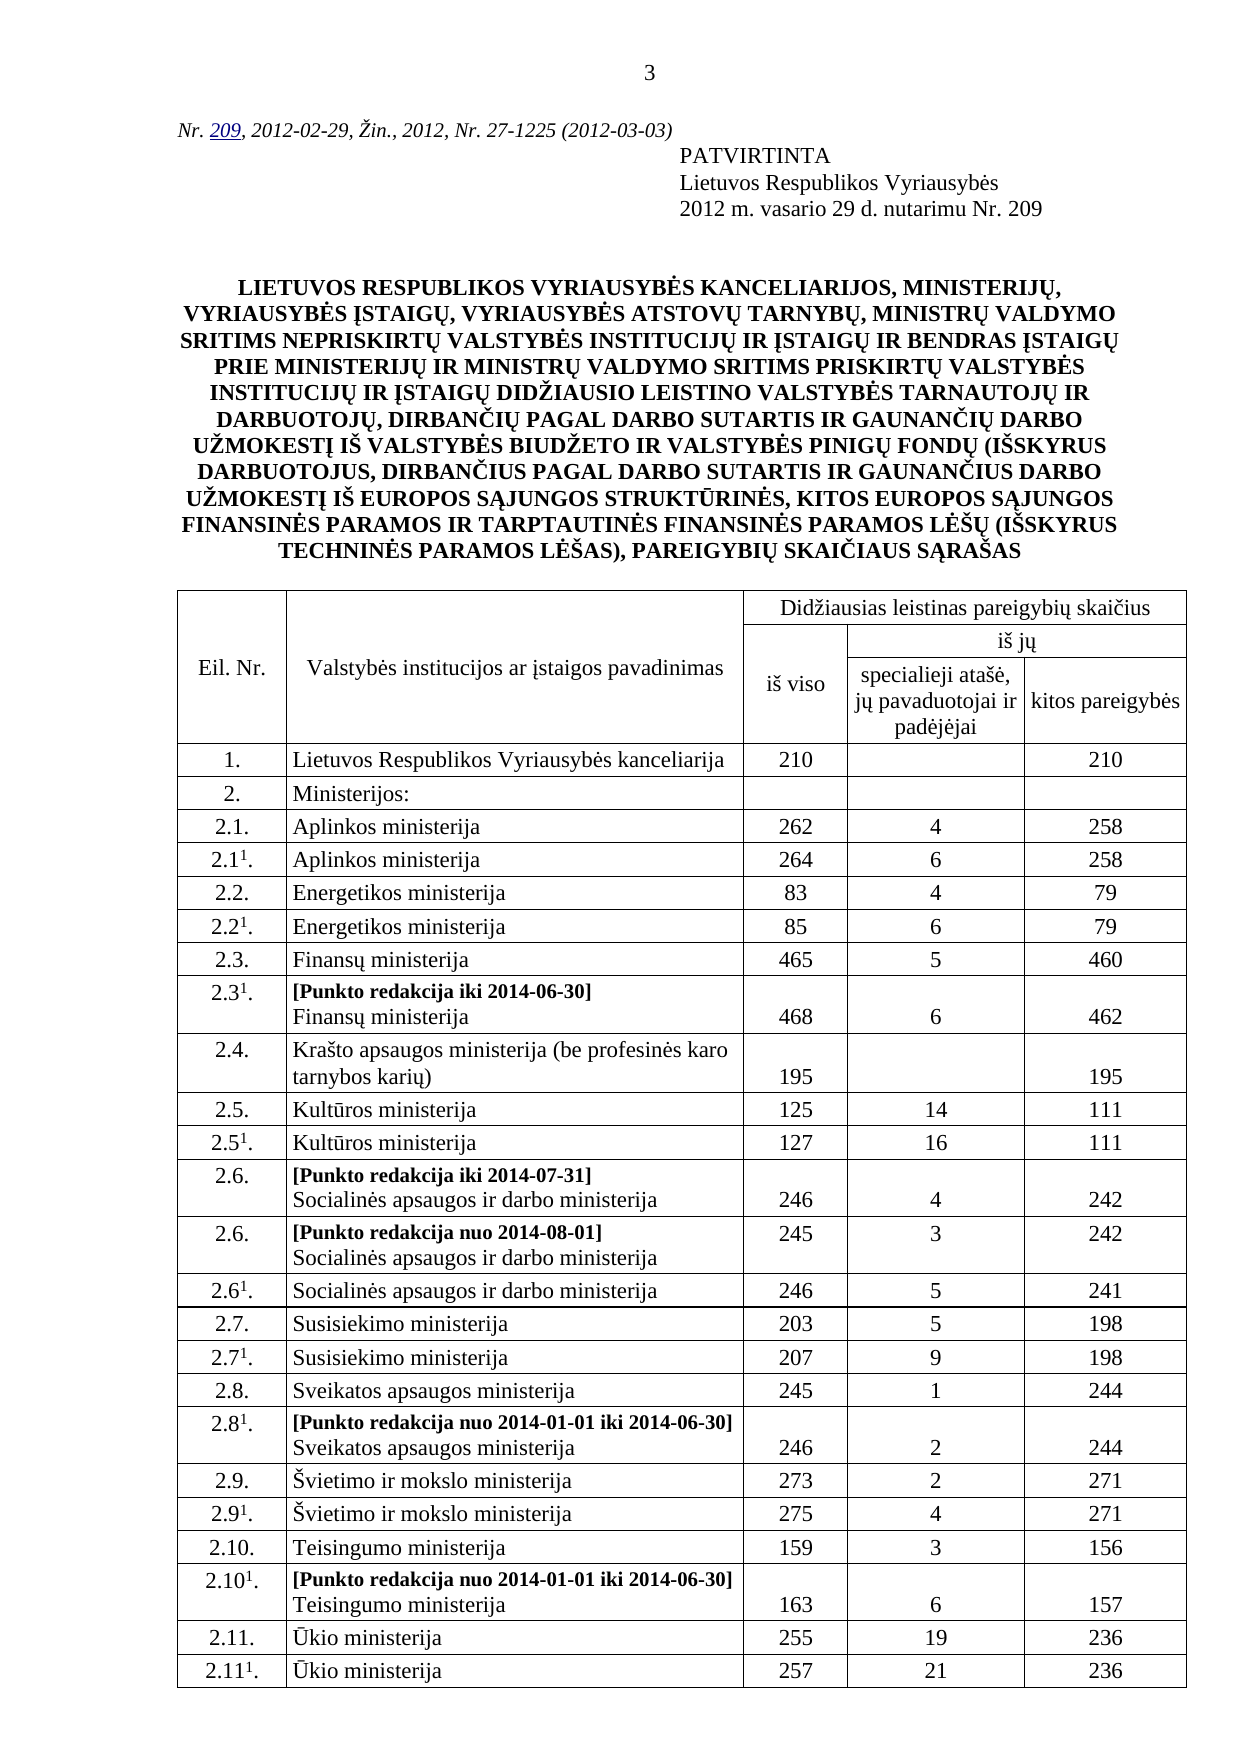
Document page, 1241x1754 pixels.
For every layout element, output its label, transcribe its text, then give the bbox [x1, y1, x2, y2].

table_cell 236 [1025, 1655, 1186, 1687]
table_cell 2.61. [178, 1274, 286, 1306]
table_cell 14 [848, 1093, 1024, 1125]
table_cell 195 [1025, 1034, 1186, 1092]
table_cell 4 [848, 877, 1024, 909]
table_cell Ministerijos: [287, 777, 743, 809]
table_cell 19 [848, 1621, 1024, 1653]
text LIETUVOS RESPUBLIKOS VYRIAUSYBĖS KANCELIARIJOS, MINISTERIJŲ, VYRIAUSYBĖS ĮSTAIGŲ, VYRIAUSYBĖS ATSTOVŲ TARNYBŲ, MINISTRŲ VALDYMO SRITIMS NEPRISKIRTŲ VALSTYBĖS INSTITUCIJŲ IR ĮSTAIGŲ IR BENDRAS ĮSTAIGŲ PRIE MINISTERIJŲ IR MINISTRŲ VALDYMO SRITIMS PRISKIRTŲ VALSTYBĖS INSTITUCIJŲ IR ĮSTAIGŲ DIDŽIAUSIO LEISTINO VALSTYBĖS TARNAUTOJŲ IR DARBUOTOJŲ, DIRBANČIŲ PAGAL DARBO SUTARTIS IR GAUNANČIŲ DARBO UŽMOKESTĮ IŠ VALSTYBĖS BIUDŽETO IR VALSTYBĖS PINIGŲ FONDŲ (IŠSKYRUS DARBUOTOJUS, DIRBANČIUS PAGAL DARBO SUTARTIS IR GAUNANČIUS DARBO UŽMOKESTĮ IŠ EUROPOS SĄJUNGOS STRUKTŪRINĖS, KITOS EUROPOS SĄJUNGOS FINANSINĖS PARAMOS IR TARPTAUTINĖS FINANSINĖS PARAMOS LĖŠŲ (IŠSKYRUS TECHNINĖS PARAMOS LĖŠAS), PAREIGYBIŲ SKAIČIAUS SĄRAŠAS [177, 274, 1122, 564]
table_cell 6 [848, 910, 1024, 942]
table_cell 195 [744, 1034, 847, 1092]
table_cell 2.1. [178, 810, 286, 842]
table_cell 2.51. [178, 1126, 286, 1158]
table_cell 255 [744, 1621, 847, 1653]
table_cell Švietimo ir mokslo ministerija [287, 1498, 743, 1530]
table_cell Energetikos ministerija [287, 877, 743, 909]
table_cell 2.4. [178, 1034, 286, 1092]
table_cell Susisiekimo ministerija [287, 1308, 743, 1339]
table_cell [Punkto redakcija nuo 2014-08-01] Socialinės apsaugos ir darbo ministerija [287, 1217, 743, 1273]
table_cell 2.11. [178, 1621, 286, 1653]
table_cell [Punkto redakcija nuo 2014-01-01 iki 2014-06-30] Sveikatos apsaugos ministerija [287, 1407, 743, 1463]
table_cell 271 [1025, 1498, 1186, 1530]
table_cell [848, 1034, 1024, 1092]
table_cell 2.7. [178, 1308, 286, 1339]
table_cell 210 [744, 744, 847, 776]
table_cell 127 [744, 1126, 847, 1158]
table_cell Lietuvos Respublikos Vyriausybės kanceliarija [287, 744, 743, 776]
table_cell 2.81. [178, 1407, 286, 1463]
table_cell 2.10. [178, 1531, 286, 1563]
table_cell iš jų [848, 625, 1186, 657]
table_cell Energetikos ministerija [287, 910, 743, 942]
table_cell 9 [848, 1341, 1024, 1373]
table_cell 264 [744, 843, 847, 876]
table_cell [744, 777, 847, 809]
table_cell Kultūros ministerija [287, 1126, 743, 1158]
table_cell 1. [178, 744, 286, 776]
table_cell 79 [1025, 910, 1186, 942]
table_cell 271 [1025, 1464, 1186, 1497]
table_cell 2.8. [178, 1374, 286, 1406]
table_cell 5 [848, 1274, 1024, 1306]
table_cell 4 [848, 810, 1024, 842]
table_cell 198 [1025, 1308, 1186, 1339]
table_cell 242 [1025, 1160, 1186, 1216]
table_cell 5 [848, 943, 1024, 975]
table_cell 2.11. [178, 843, 286, 876]
text Lietuvos Respublikos Vyriausybės 2012 m. vasario 29 d. nutarimu Nr. 209 [679, 168, 1122, 221]
table_cell Susisiekimo ministerija [287, 1341, 743, 1373]
table_cell 2.71. [178, 1341, 286, 1373]
table_cell iš viso [744, 625, 847, 743]
table_header Eil. Nr. [178, 591, 286, 743]
table_cell 85 [744, 910, 847, 942]
table_cell 273 [744, 1464, 847, 1497]
table_cell 246 [744, 1407, 847, 1463]
table_cell 2.5. [178, 1093, 286, 1125]
text PATVIRTINTA [679, 142, 1122, 168]
table_cell [Punkto redakcija nuo 2014-01-01 iki 2014-06-30] Teisingumo ministerija [287, 1564, 743, 1620]
table_cell 275 [744, 1498, 847, 1530]
table_cell 2.2. [178, 877, 286, 909]
table_cell 6 [848, 843, 1024, 876]
table_cell 210 [1025, 744, 1186, 776]
table_cell 245 [744, 1217, 847, 1273]
table_cell 4 [848, 1160, 1024, 1216]
table_cell 2.31. [178, 976, 286, 1032]
table_cell Krašto apsaugos ministerija (be profesinės karo tarnybos karių) [287, 1034, 743, 1092]
table_cell 157 [1025, 1564, 1186, 1620]
table_cell 83 [744, 877, 847, 909]
table_cell 3 [848, 1531, 1024, 1563]
table_cell [Punkto redakcija iki 2014-06-30] Finansų ministerija [287, 976, 743, 1032]
table_cell 241 [1025, 1274, 1186, 1306]
table_cell 2.6. [178, 1160, 286, 1216]
table_cell 111 [1025, 1093, 1186, 1125]
table_cell Teisingumo ministerija [287, 1531, 743, 1563]
table_cell Finansų ministerija [287, 943, 743, 975]
table_cell 246 [744, 1160, 847, 1216]
table_cell 468 [744, 976, 847, 1032]
table_cell 159 [744, 1531, 847, 1563]
table_header Valstybės institucijos ar įstaigos pavadinimas [287, 591, 743, 743]
table_cell kitos pareigybės [1025, 658, 1186, 743]
table_cell Ūkio ministerija [287, 1655, 743, 1687]
table_cell 6 [848, 1564, 1024, 1620]
table_cell 198 [1025, 1341, 1186, 1373]
table_cell 2.6. [178, 1217, 286, 1273]
table_cell 21 [848, 1655, 1024, 1687]
table_cell 203 [744, 1308, 847, 1339]
table_cell specialieji atašė, jų pavaduotojai ir padėjėjai [848, 658, 1024, 743]
table_cell 2 [848, 1464, 1024, 1497]
table_cell 242 [1025, 1217, 1186, 1273]
table_cell Aplinkos ministerija [287, 843, 743, 876]
table_cell 262 [744, 810, 847, 842]
table_cell 163 [744, 1564, 847, 1620]
table_cell 244 [1025, 1374, 1186, 1406]
table_cell 465 [744, 943, 847, 975]
table_cell [1025, 777, 1186, 809]
table_cell [Punkto redakcija iki 2014-07-31] Socialinės apsaugos ir darbo ministerija [287, 1160, 743, 1216]
table_cell Ūkio ministerija [287, 1621, 743, 1653]
table_cell Sveikatos apsaugos ministerija [287, 1374, 743, 1406]
table_cell 125 [744, 1093, 847, 1125]
table_cell 460 [1025, 943, 1186, 975]
table_cell 5 [848, 1308, 1024, 1339]
table_cell 79 [1025, 877, 1186, 909]
table_cell 462 [1025, 976, 1186, 1032]
table_cell 244 [1025, 1407, 1186, 1463]
text Nr. 209, 2012-02-29, Žin., 2012, Nr. 27-1225 (2012-03-03) [177, 118, 1122, 142]
table_cell 258 [1025, 810, 1186, 842]
table_cell 16 [848, 1126, 1024, 1158]
table_cell 2.111. [178, 1655, 286, 1687]
table_cell Švietimo ir mokslo ministerija [287, 1464, 743, 1497]
table_cell 1 [848, 1374, 1024, 1406]
table_cell 245 [744, 1374, 847, 1406]
table_header Didžiausias leistinas pareigybių skaičius [744, 591, 1186, 623]
table_cell 258 [1025, 843, 1186, 876]
table_cell 111 [1025, 1126, 1186, 1158]
table_cell 2.21. [178, 910, 286, 942]
table_cell Socialinės apsaugos ir darbo ministerija [287, 1274, 743, 1306]
table_cell 2.9. [178, 1464, 286, 1497]
table_cell 6 [848, 976, 1024, 1032]
table_cell [848, 744, 1024, 776]
table_cell 236 [1025, 1621, 1186, 1653]
table_cell 257 [744, 1655, 847, 1687]
table_cell 246 [744, 1274, 847, 1306]
table_cell 2. [178, 777, 286, 809]
table_cell Aplinkos ministerija [287, 810, 743, 842]
table_cell 156 [1025, 1531, 1186, 1563]
table_cell 2 [848, 1407, 1024, 1463]
table_cell 2.3. [178, 943, 286, 975]
table_cell [848, 777, 1024, 809]
table_cell 2.91. [178, 1498, 286, 1530]
table_cell 2.101. [178, 1564, 286, 1620]
table_cell 207 [744, 1341, 847, 1373]
table_cell 3 [848, 1217, 1024, 1273]
table_cell Kultūros ministerija [287, 1093, 743, 1125]
table_cell 4 [848, 1498, 1024, 1530]
